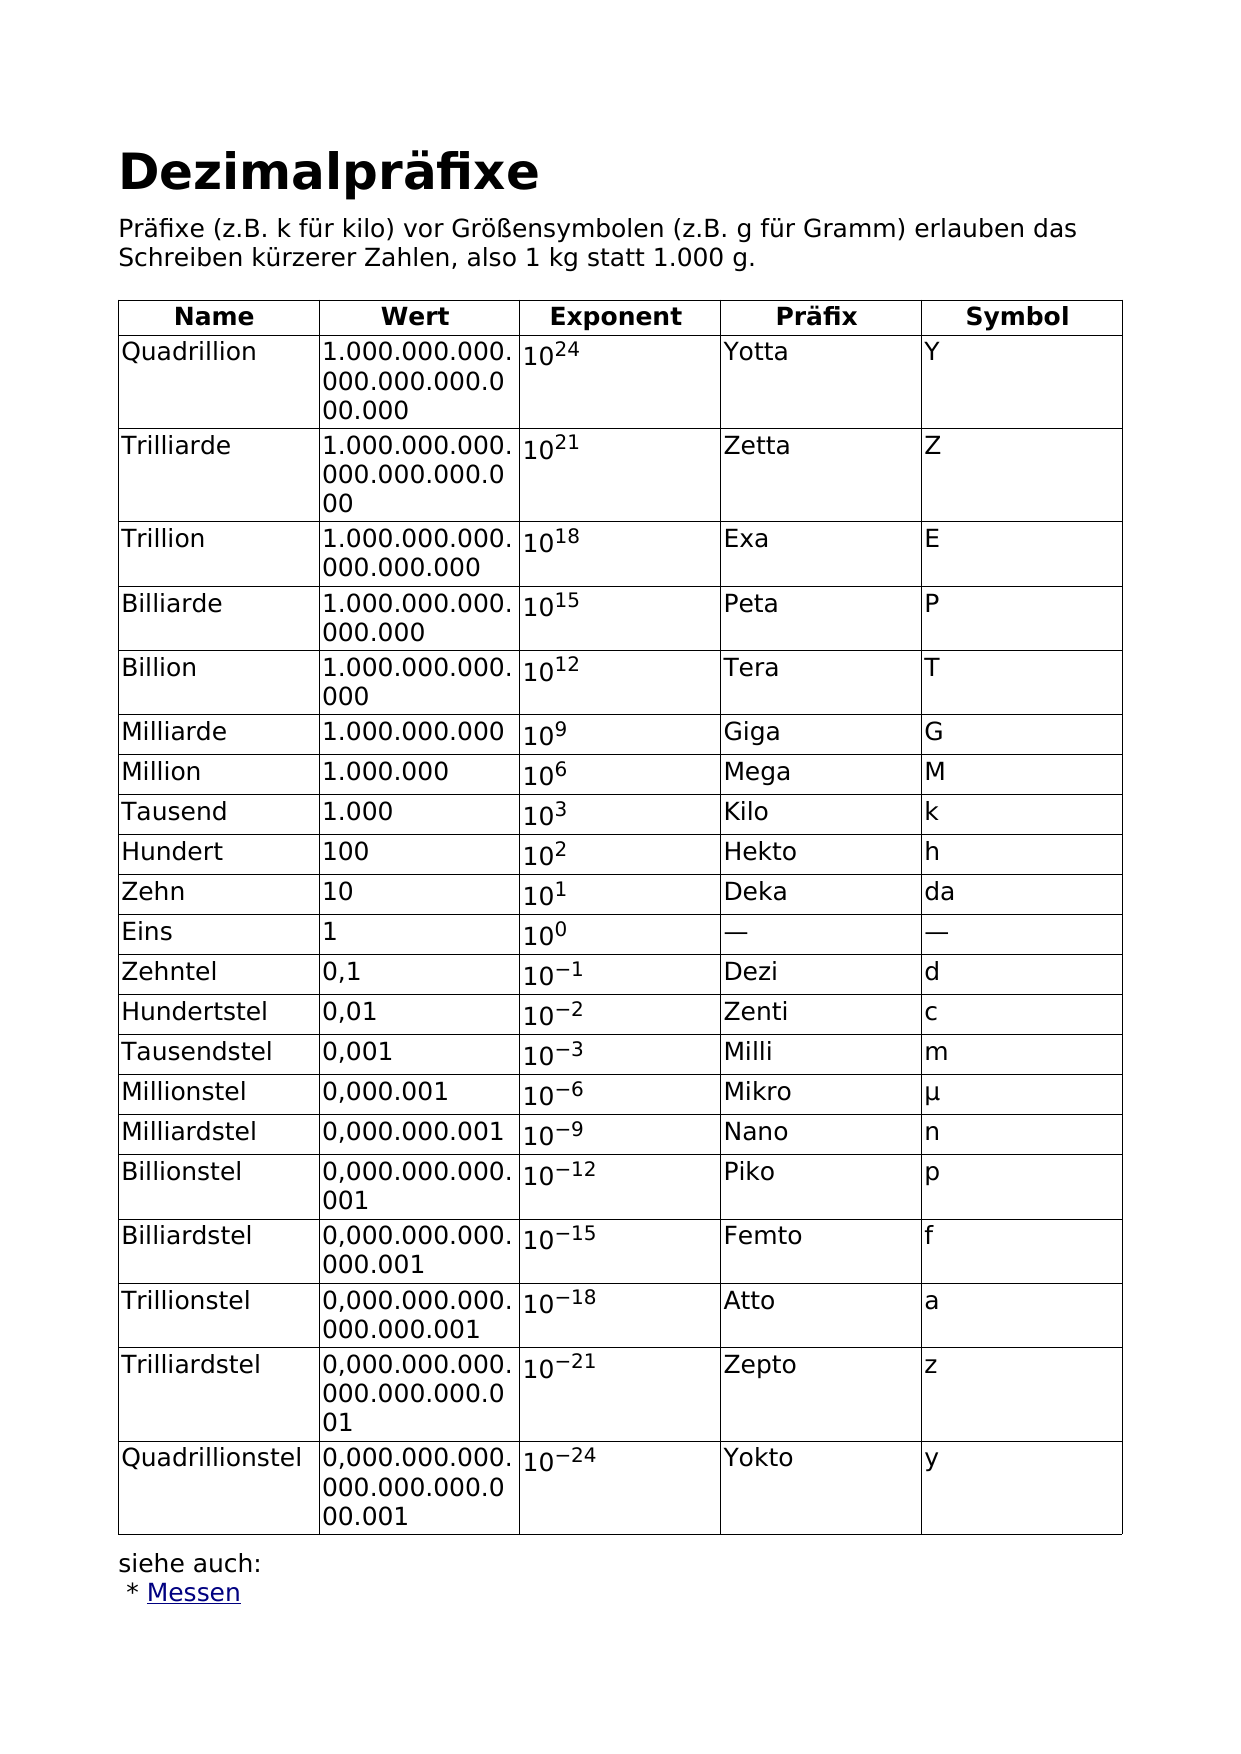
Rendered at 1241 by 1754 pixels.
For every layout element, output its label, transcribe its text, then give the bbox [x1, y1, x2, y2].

table_cell 0,001 [320, 1035, 519, 1074]
table_cell Zehn [119, 875, 319, 914]
table_cell Zenti [721, 995, 921, 1034]
table_cell k [922, 795, 1122, 834]
table_cell 10−1 [520, 955, 720, 994]
table_cell Tausendstel [119, 1035, 319, 1074]
table_cell Zepto [721, 1348, 921, 1441]
table_cell — [721, 915, 921, 954]
table_cell Z [922, 429, 1122, 521]
table_cell 1.000.000.000.000.000.000.000.000 [320, 336, 519, 428]
table_cell 1.000 [320, 795, 519, 834]
table_cell 0,000.000.000.000.000.001 [320, 1284, 519, 1347]
table_cell Exa [721, 522, 921, 586]
table_cell 10−9 [520, 1115, 720, 1154]
table_cell Zetta [721, 429, 921, 521]
table_cell 1.000.000.000.000.000 [320, 587, 519, 650]
table_cell Trilliarde [119, 429, 319, 521]
table_cell 106 [520, 755, 720, 794]
table_cell P [922, 587, 1122, 650]
table_cell 0,1 [320, 955, 519, 994]
table_cell Piko [721, 1155, 921, 1218]
table_cell G [922, 715, 1122, 754]
table_cell 10−6 [520, 1075, 720, 1114]
table_cell Quadrillionstel [119, 1442, 319, 1534]
table_cell Yotta [721, 336, 921, 428]
table_header Name [119, 301, 319, 334]
table_header Symbol [922, 301, 1122, 334]
table_cell f [922, 1220, 1122, 1283]
table_cell z [922, 1348, 1122, 1441]
table_cell 0,01 [320, 995, 519, 1034]
table_cell c [922, 995, 1122, 1034]
table_cell d [922, 955, 1122, 994]
table_cell Yokto [721, 1442, 921, 1534]
table_cell 0,000.000.000.001 [320, 1155, 519, 1218]
table_cell Billiarde [119, 587, 319, 650]
table_cell 10−21 [520, 1348, 720, 1441]
table_cell 1015 [520, 587, 720, 650]
table_cell Tera [721, 651, 921, 714]
table_cell da [922, 875, 1122, 914]
table_cell Atto [721, 1284, 921, 1347]
table_cell 1018 [520, 522, 720, 586]
table_cell Milliarde [119, 715, 319, 754]
table_cell Dezi [721, 955, 921, 994]
table_cell — [922, 915, 1122, 954]
table_cell Peta [721, 587, 921, 650]
text siehe auch: * Messen [118, 1549, 1122, 1607]
table_cell p [922, 1155, 1122, 1218]
table_cell 10−18 [520, 1284, 720, 1347]
table_cell n [922, 1115, 1122, 1154]
table_cell Hekto [721, 835, 921, 874]
table_cell 103 [520, 795, 720, 834]
table_cell Quadrillion [119, 336, 319, 428]
table_cell E [922, 522, 1122, 586]
table_cell 100 [520, 915, 720, 954]
table_cell 1021 [520, 429, 720, 521]
subtitle Dezimalpräfixe [118, 143, 1122, 201]
table_cell Millionstel [119, 1075, 319, 1114]
table_cell a [922, 1284, 1122, 1347]
table_cell 1.000.000.000.000.000.000.000 [320, 429, 519, 521]
table_cell 10 [320, 875, 519, 914]
table_cell m [922, 1035, 1122, 1074]
table_cell M [922, 755, 1122, 794]
table_cell 1.000.000.000 [320, 715, 519, 754]
table_cell 10−2 [520, 995, 720, 1034]
table_cell Giga [721, 715, 921, 754]
table_cell 1012 [520, 651, 720, 714]
table_cell 0,000.000.000.000.000.000.000.001 [320, 1442, 519, 1534]
table_cell Billiardstel [119, 1220, 319, 1283]
table_cell 0,000.000.001 [320, 1115, 519, 1154]
table_cell Trillion [119, 522, 319, 586]
table_cell Mega [721, 755, 921, 794]
table_cell Trillionstel [119, 1284, 319, 1347]
table_cell 10−3 [520, 1035, 720, 1074]
table_cell Femto [721, 1220, 921, 1283]
table_cell 1 [320, 915, 519, 954]
table_cell Milli [721, 1035, 921, 1074]
text Präfixe (z.B. k für kilo) vor Größensymbolen (z.B. g für Gramm) erlauben das Schreiben kürzerer Zahlen, also 1 kg statt 1.000 g. [118, 214, 1122, 272]
table_cell 1.000.000 [320, 755, 519, 794]
table_cell y [922, 1442, 1122, 1534]
table_header Präfix [721, 301, 921, 334]
table_cell Kilo [721, 795, 921, 834]
table_cell 0,000.001 [320, 1075, 519, 1114]
table_cell 1.000.000.000.000 [320, 651, 519, 714]
table_cell Hundertstel [119, 995, 319, 1034]
table_cell Trilliardstel [119, 1348, 319, 1441]
table_cell Tausend [119, 795, 319, 834]
table_cell Mikro [721, 1075, 921, 1114]
table_cell 100 [320, 835, 519, 874]
table_cell 102 [520, 835, 720, 874]
table_cell Hundert [119, 835, 319, 874]
table_cell h [922, 835, 1122, 874]
table_cell Zehntel [119, 955, 319, 994]
table_header Wert [320, 301, 519, 334]
table_cell Billionstel [119, 1155, 319, 1218]
table_cell Nano [721, 1115, 921, 1154]
table_cell 10−15 [520, 1220, 720, 1283]
table_cell T [922, 651, 1122, 714]
table_cell 0,000.000.000.000.000.000.001 [320, 1348, 519, 1441]
table_cell 1024 [520, 336, 720, 428]
table_cell 1.000.000.000.000.000.000 [320, 522, 519, 586]
table_cell Eins [119, 915, 319, 954]
table_cell 10−12 [520, 1155, 720, 1218]
table_cell 109 [520, 715, 720, 754]
table_cell Milliardstel [119, 1115, 319, 1154]
table_cell 101 [520, 875, 720, 914]
table_cell μ [922, 1075, 1122, 1114]
table_cell Deka [721, 875, 921, 914]
table_cell 0,000.000.000.000.001 [320, 1220, 519, 1283]
table_cell Billion [119, 651, 319, 714]
table_header Exponent [520, 301, 720, 334]
table_cell 10−24 [520, 1442, 720, 1534]
table_cell Million [119, 755, 319, 794]
table_cell Y [922, 336, 1122, 428]
